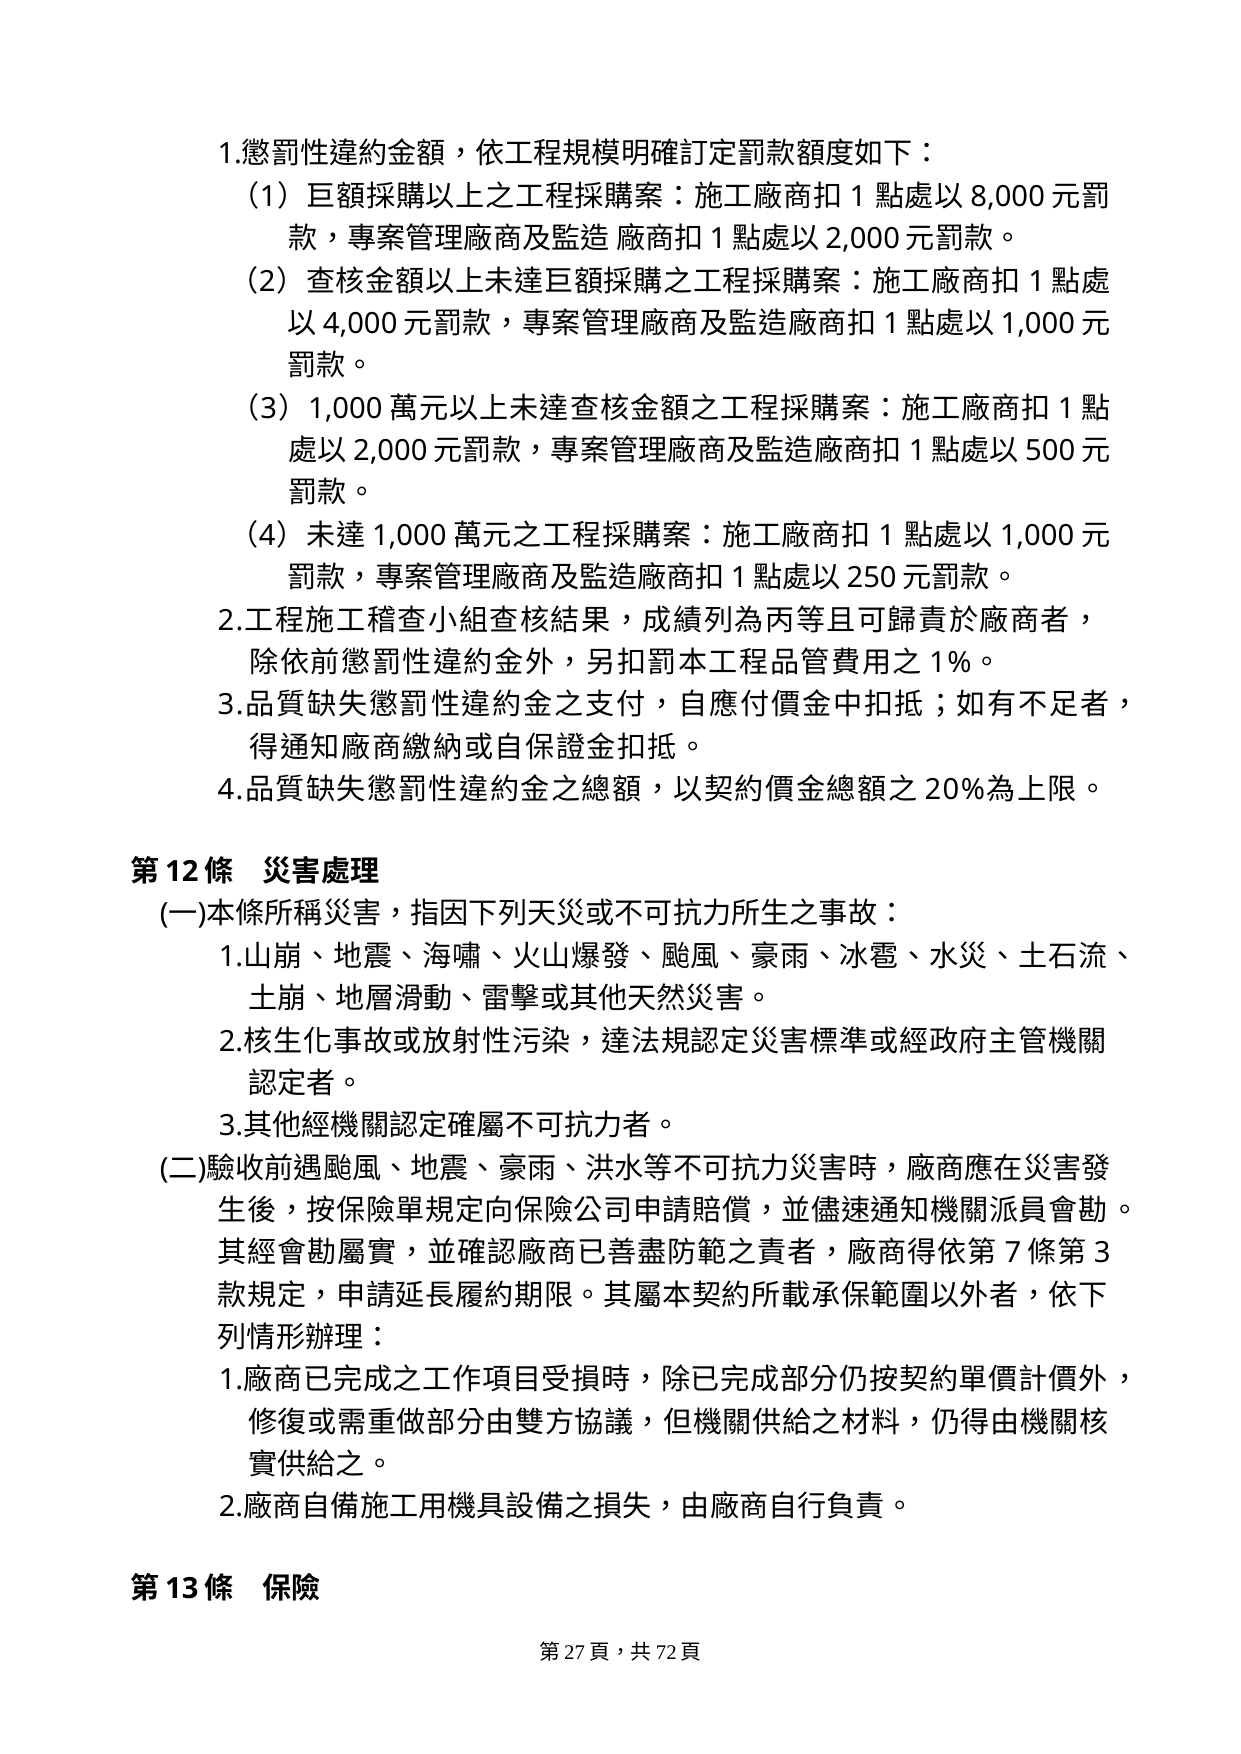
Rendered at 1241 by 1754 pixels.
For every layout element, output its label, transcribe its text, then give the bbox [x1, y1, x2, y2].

text 4.品質缺失懲罰性違約金之總額，以契約價金總額之20%為上限。 [202, 766, 1110, 808]
text 1.山崩、地震、海嘯、火山爆發、颱風、豪雨、冰雹、水災、土石流、土崩、地層滑動、雷擊或其他天然災害。 [218, 932, 1108, 1017]
text 2.核生化事故或放射性污染，達法規認定災害標準或經政府主管機關認定者。 [218, 1017, 1108, 1102]
text (一)本條所稱災害，指因下列天災或不可抗力所生之事故： [159, 890, 1110, 932]
text 1.廠商已完成之工作項目受損時，除已完成部分仍按契約單價計價外，修復或需重做部分由雙方協議，但機關供給之材料，仍得由機關核實供給之。 [218, 1356, 1110, 1483]
text 第13條 保險 [130, 1565, 1110, 1607]
text (二)驗收前遇颱風、地震、豪雨、洪水等不可抗力災害時，廠商應在災害發生後，按保險單規定向保險公司申請賠償，並儘速通知機關派員會勘。其經會勘屬實，並確認廠商已善盡防範之責者，廠商得依第7條第3款規定，申請延長履約期限。其屬本契約所載承保範圍以外者，依下列情形辦理： [159, 1144, 1110, 1356]
text （2）查核金額以上未達巨額採購之工程採購案：施工廠商扣1點處以4,000元罰款，專案管理廠商及監造廠商扣1點處以1,000元罰款。 [229, 257, 1110, 384]
text （1）巨額採購以上之工程採購案：施工廠商扣1 點處以8,000元罰款，專案管理廠商及監造 廠商扣1點處以2,000元罰款。 [230, 172, 1110, 257]
text （4）未達1,000萬元之工程採購案：施工廠商扣1 點處以1,000元罰款，專案管理廠商及監造廠商扣1點處以250元罰款。 [229, 511, 1110, 596]
text 3.品質缺失懲罰性違約金之支付，自應付價金中扣抵；如有不足者，得通知廠商繳納或自保證金扣抵。 [217, 681, 1110, 766]
text 3.其他經機關認定確屬不可抗力者。 [218, 1102, 1108, 1144]
text 2.廠商自備施工用機具設備之損失，由廠商自行負責。 [218, 1483, 1110, 1525]
text 1.懲罰性違約金額，依工程規模明確訂定罰款額度如下： [198, 130, 1110, 172]
text 第12條 災害處理 [130, 848, 1110, 890]
text （3）1,000萬元以上未達查核金額之工程採購案：施工廠商扣1點處以2,000元罰款，專案管理廠商及監造廠商扣1點處以500元罰款。 [230, 384, 1110, 511]
text 2.工程施工稽查小組查核結果，成績列為丙等且可歸責於廠商者，除依前懲罰性違約金外，另扣罰本工程品管費用之1%。 [217, 596, 1110, 681]
